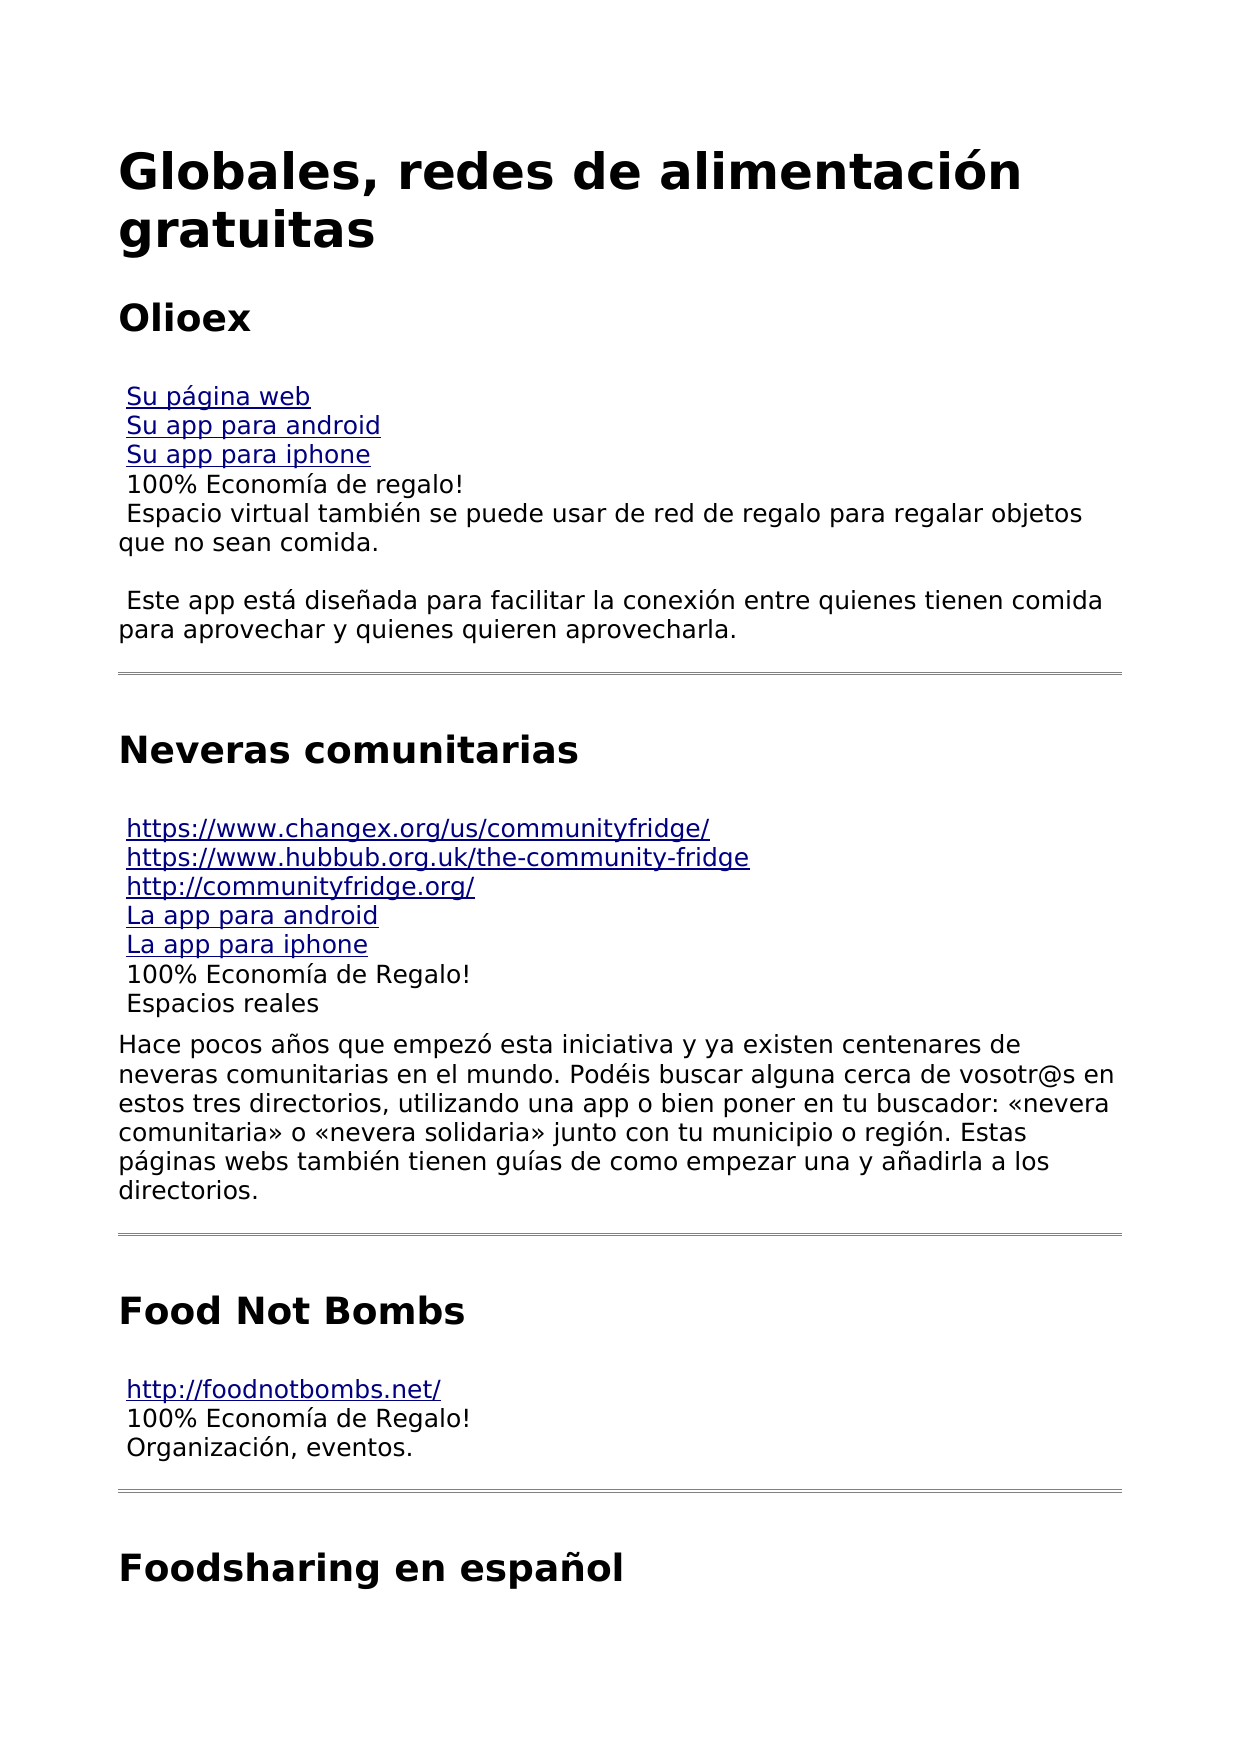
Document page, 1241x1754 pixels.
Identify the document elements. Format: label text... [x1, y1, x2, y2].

subtitle Olioex [118, 297, 1122, 341]
text Hace pocos años que empezó esta iniciativa y ya existen centenares de neveras comunitarias en el mundo. Podéis buscar alguna cerca de vosotr@s en estos tres directorios, utilizando una app o bien poner en tu buscador: «nevera comunitaria» o «nevera solidaria» junto con tu municipio o región. Estas páginas webs también tienen guías de como empezar una y añadirla a los directorios. [118, 1031, 1122, 1206]
subtitle Neveras comunitarias [118, 729, 1122, 772]
text http://foodnotbombs.net/ 100% Economía de Regalo! Organización, eventos. [118, 1346, 1122, 1462]
subtitle Globales, redes de alimentación gratuitas [118, 143, 1122, 259]
text Su página web Su app para android Su app para iphone 100% Economía de regalo! Espacio virtual también se puede usar de red de regalo para regalar objetos que no sean comida. Este app está diseñada para facilitar la conexión entre quienes tienen comida para aprovechar y quienes quieren aprovecharla. [118, 353, 1122, 645]
text https://www.changex.org/us/communityfridge/ https://www.hubbub.org.uk/the-community-fridge http://communityfridge.org/ La app para android La app para iphone 100% Economía de Regalo! Espacios reales [118, 785, 1122, 1018]
text [118, 1602, 1122, 1632]
subtitle Food Not Bombs [118, 1289, 1122, 1333]
subtitle Foodsharing en español [118, 1546, 1122, 1590]
